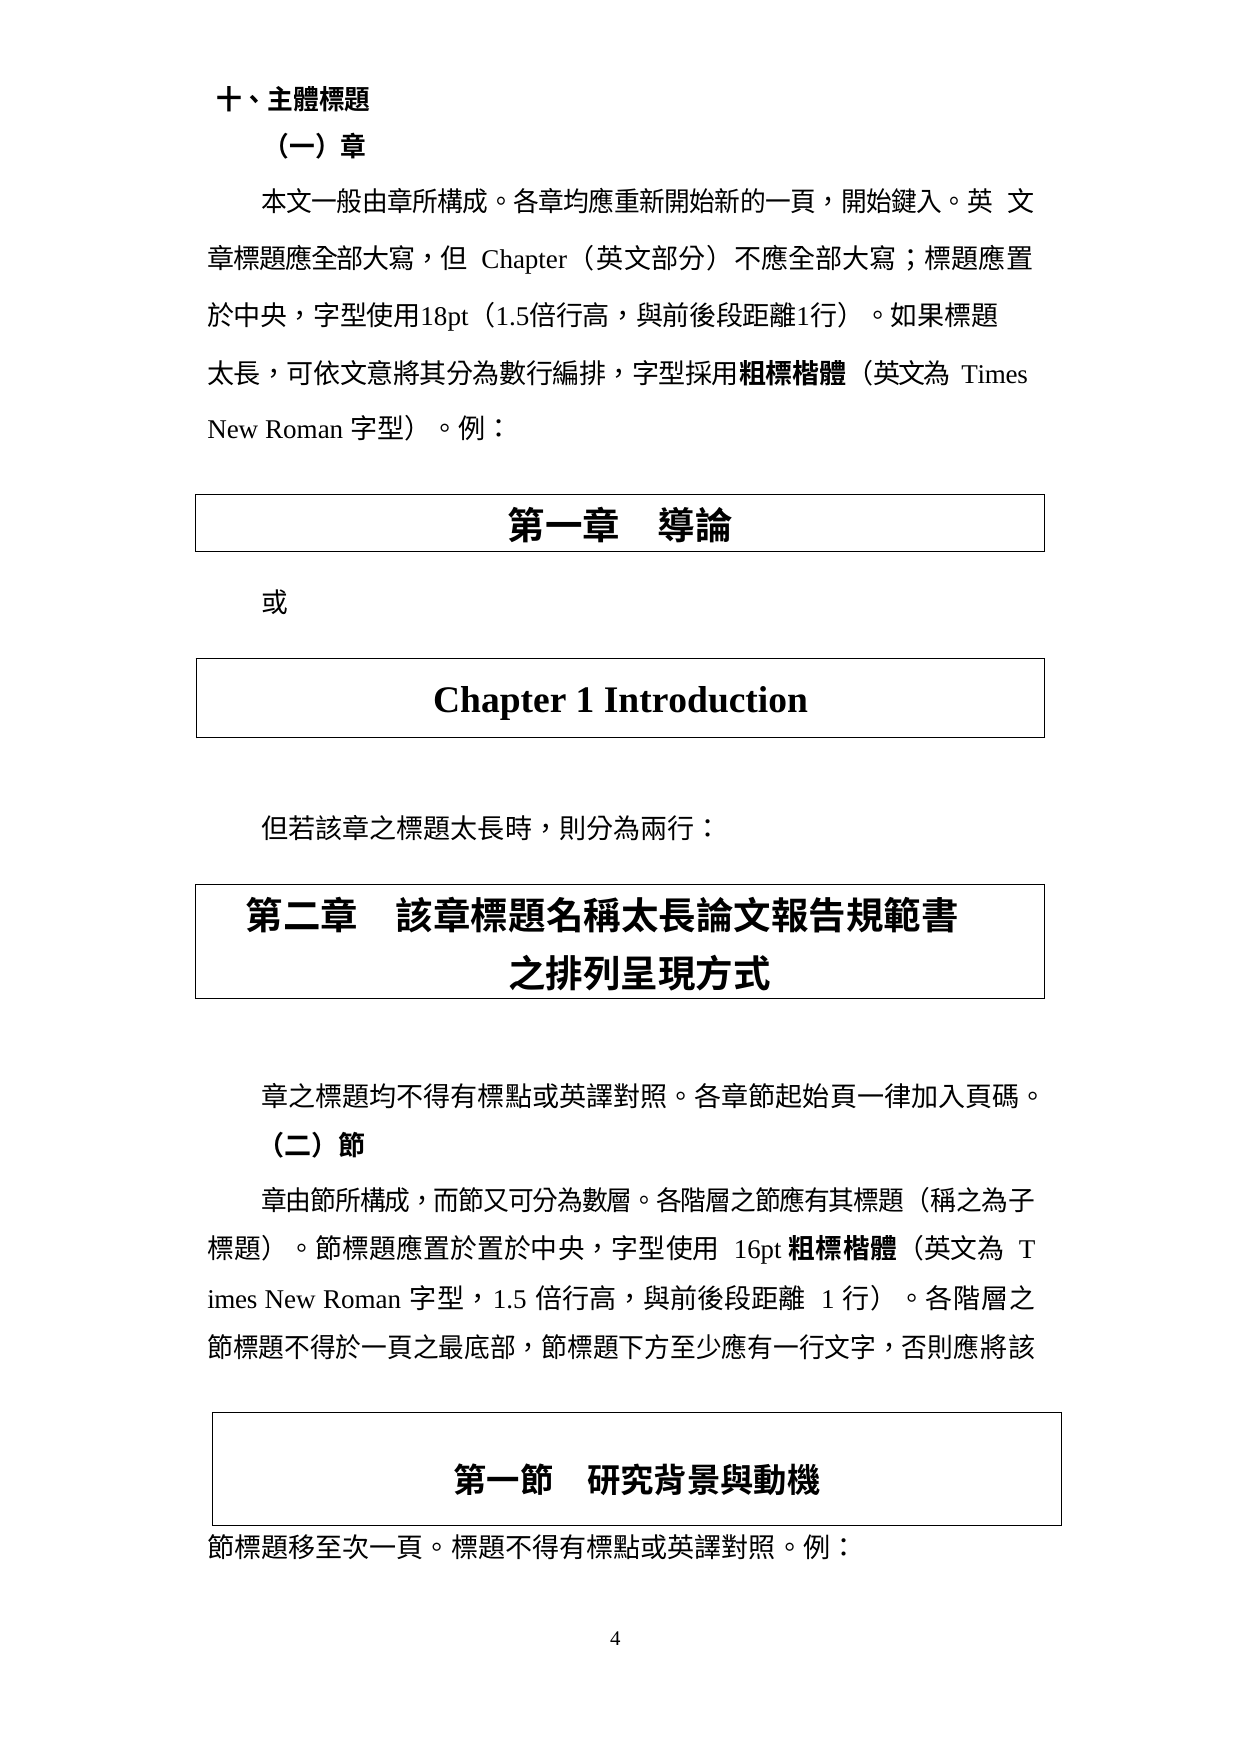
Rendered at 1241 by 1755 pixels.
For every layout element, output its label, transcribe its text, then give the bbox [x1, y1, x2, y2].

text （一）章 [0, 125, 366, 164]
text [213, 1502, 1061, 1525]
subtitle 十、主體標題 [0, 75, 371, 118]
text Chapter 1 Introduction [197, 677, 1044, 721]
text 章之標題均不得有標點或英譯對照。各章節起始頁一律加入頁碼。 [261, 1075, 1241, 1114]
text 章由節所構成，而節又可分為數層。各階層之節應有其標題（稱之為子標題）。節標題應置於置於中央，字型使用 16pt 粗標楷體（英文為 Times New Roman 字型，1.5 倍行高，與前後段距離 1 行）。各階層之節標題不得於一頁之最底部，節標題下方至少應有一行文字，否則應將該節標題移至次一頁。標題不得有標點或英譯對照。例： [207, 1178, 1035, 1565]
text New Roman 字型）。例： [207, 407, 1241, 446]
text 第一節 研究背景與動機 [213, 1453, 1061, 1502]
text 太長，可依文意將其分為數行編排，字型採用粗標楷體（英文為 Times [207, 351, 1241, 392]
subtitle （二）節 [257, 1124, 1241, 1163]
text 但若該章之標題太長時，則分為兩行： [261, 807, 1241, 846]
text [213, 1413, 1061, 1453]
text 第二章 該章標題名稱太長論文報告規範書之排列呈現方式 [245, 886, 995, 998]
text 本文一般由章所構成。各章均應重新開始新的一頁，開始鍵入。英 文章標題應全部大寫，但 Chapter（英文部分）不應全部大寫；標題應置於中央，字型使用18pt（1.5倍行高，與前後段距離1行）。如果標題 [207, 179, 1034, 333]
text 或 [261, 581, 1241, 620]
text 第一章 導論 [196, 496, 1044, 551]
